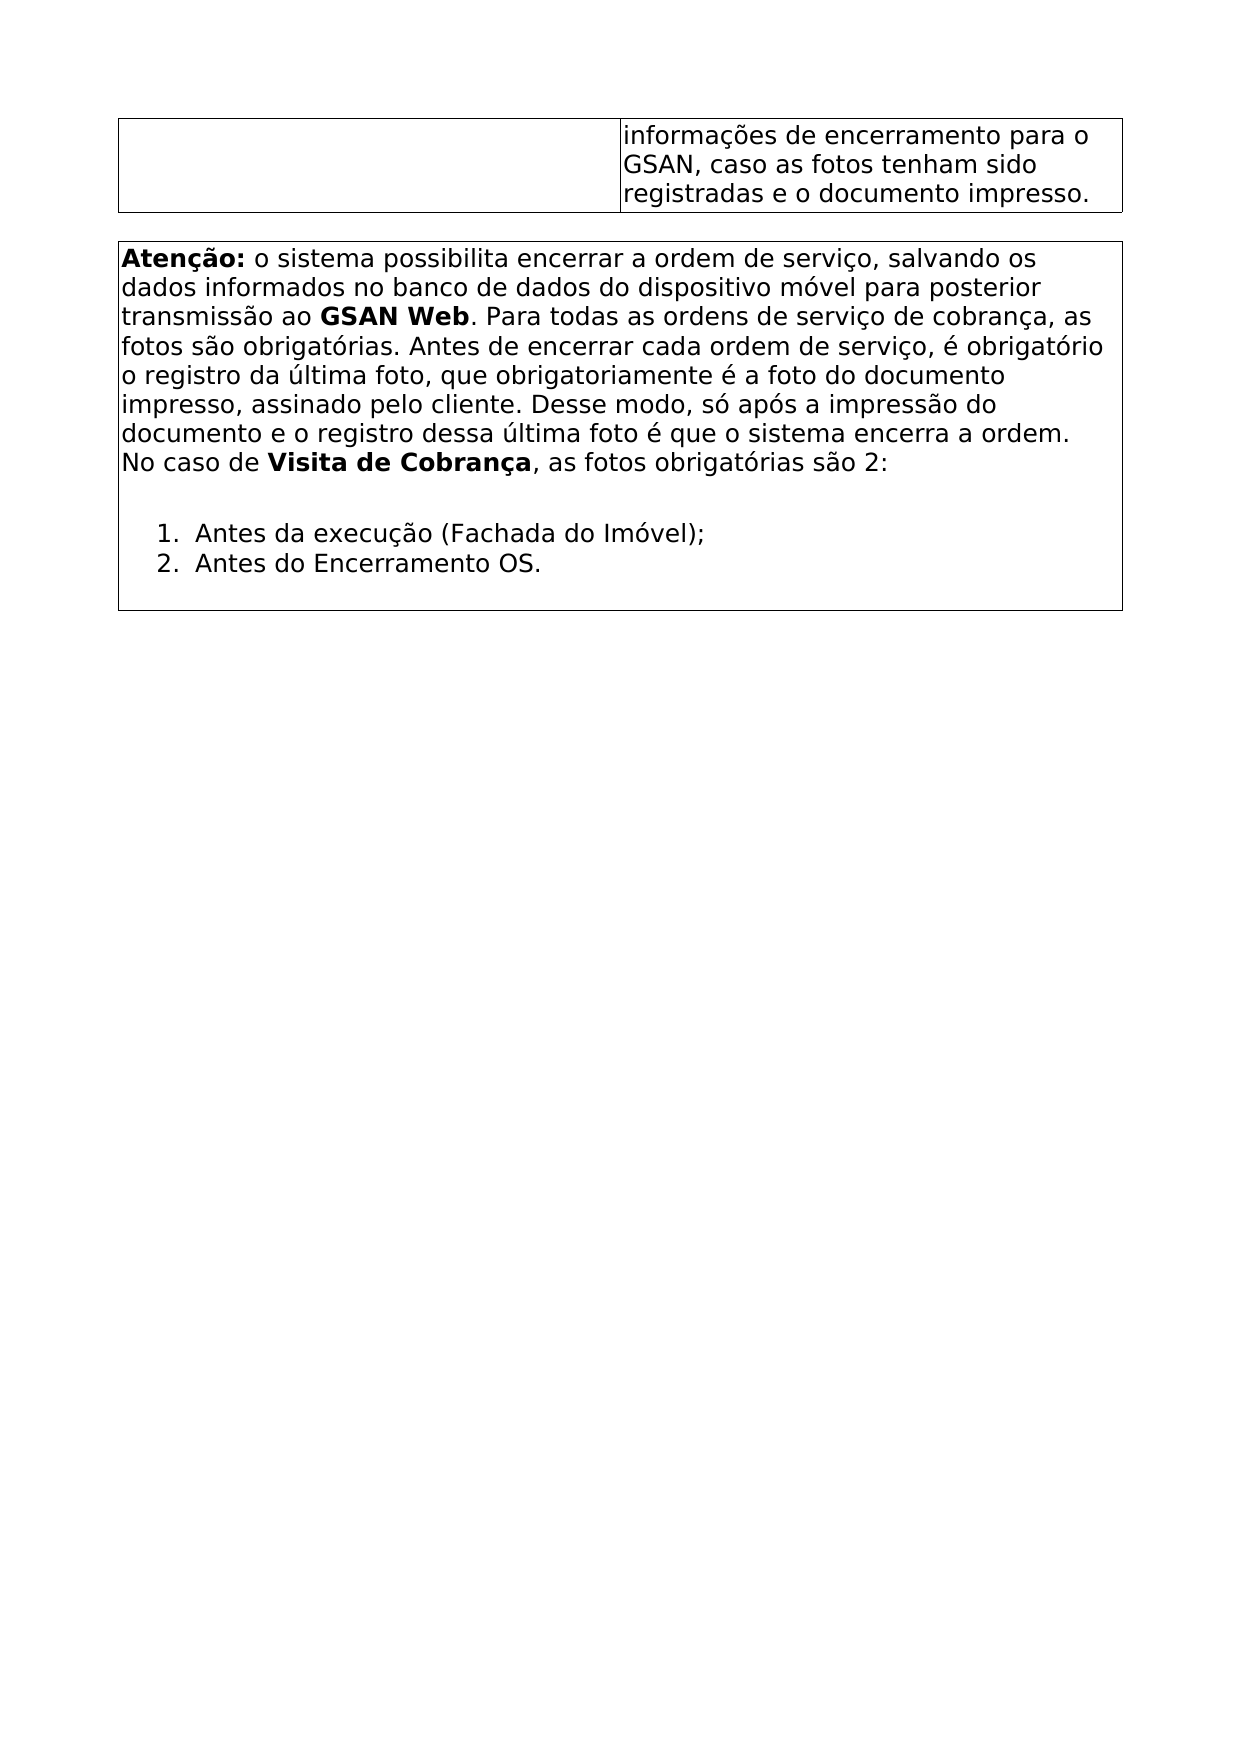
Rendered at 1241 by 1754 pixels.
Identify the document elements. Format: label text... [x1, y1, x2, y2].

table_cell [119, 119, 620, 212]
table_cell informações de encerramento para o GSAN, caso as fotos tenham sido registradas e o documento impresso. [621, 119, 1122, 212]
table_header Atenção: o sistema possibilita encerrar a ordem de serviço, salvando os dados informados no banco de dados do dispositivo móvel para posterior transmissão ao GSAN Web. Para todas as ordens de serviço de cobrança, as fotos são obrigatórias. Antes de encerrar cada ordem de serviço, é obrigatório o registro da última foto, que obrigatoriamente é a foto do documento impresso, assinado pelo cliente. Desse modo, só após a impressão do documento e o registro dessa última foto é que o sistema encerra a ordem. No caso de Visita de Cobrança, as fotos obrigatórias são 2: Antes da execução (Fachada do Imóvel); Antes do Encerramento OS. [119, 242, 1122, 610]
